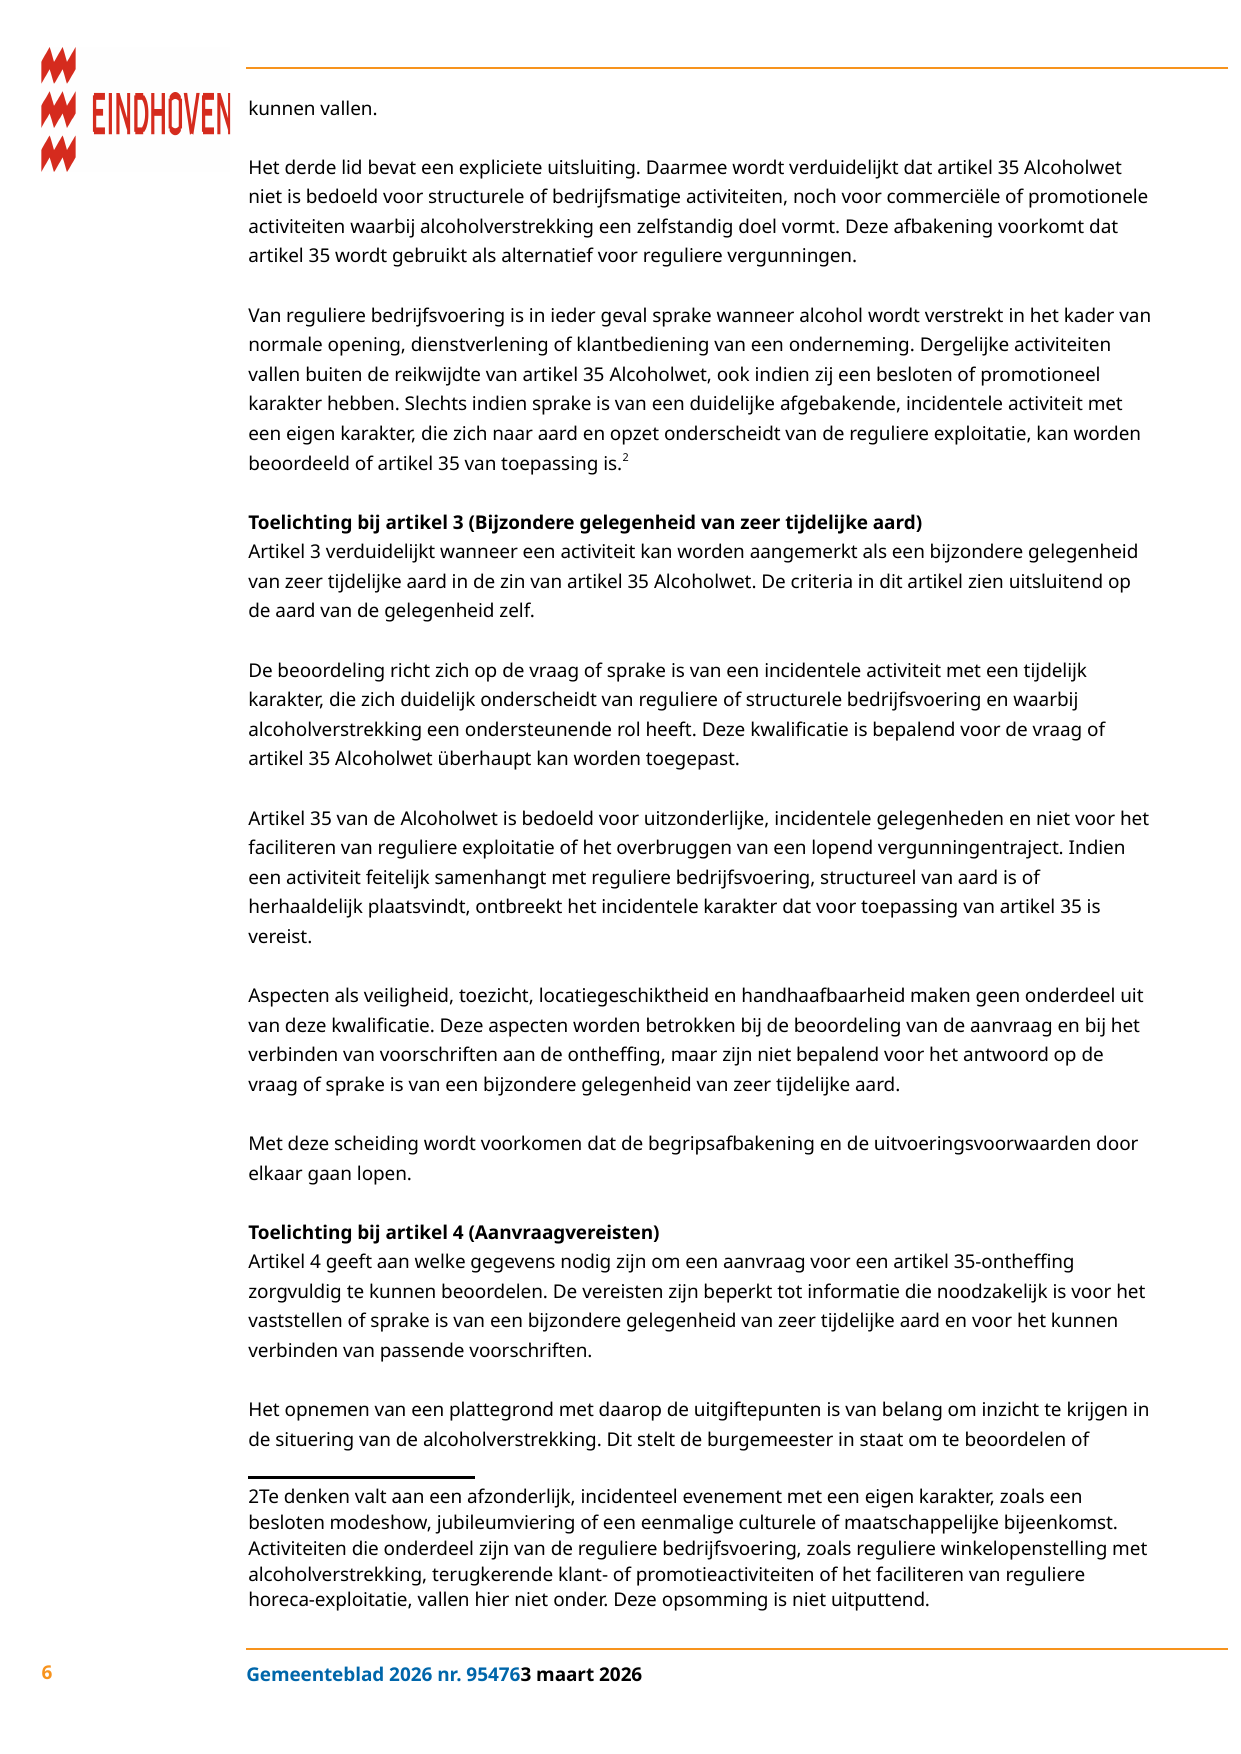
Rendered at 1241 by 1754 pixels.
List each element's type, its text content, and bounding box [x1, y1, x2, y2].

text Het derde lid bevat een expliciete uitsluiting. Daarmee wordt verduidelijkt dat artikel 35 Alcoholwet niet is bedoeld voor structurele of bedrijfsmatige activiteiten, noch voor commerciële of promotionele activiteiten waarbij alcoholverstrekking een zelfstandig doel vormt. Deze afbakening voorkomt dat artikel 35 wordt gebruikt als alternatief voor reguliere vergunningen. [248, 154, 1152, 268]
text Toelichting bij artikel 3 (Bijzondere gelegenheid van zeer tijdelijke aard) [248, 509, 1152, 535]
text Toelichting bij artikel 4 (Aanvraagvereisten) [248, 1219, 1152, 1245]
text Artikel 4 geeft aan welke gegevens nodig zijn om een aanvraag voor een artikel 35-ontheffing zorgvuldig te kunnen beoordelen. De vereisten zijn beperkt tot informatie die noodzakelijk is voor het vaststellen of sprake is van een bijzondere gelegenheid van zeer tijdelijke aard en voor het kunnen verbinden van passende voorschriften. [248, 1248, 1152, 1363]
picture [41, 47, 231, 172]
text Artikel 3 verduidelijkt wanneer een activiteit kan worden aangemerkt als een bijzondere gelegenheid van zeer tijdelijke aard in de zin van artikel 35 Alcoholwet. De criteria in dit artikel zien uitsluitend op de aard van de gelegenheid zelf. [248, 538, 1152, 623]
text Van reguliere bedrijfsvoering is in ieder geval sprake wanneer alcohol wordt verstrekt in het kader van normale opening, dienstverlening of klantbediening van een onderneming. Dergelijke activiteiten vallen buiten de reikwijdte van artikel 35 Alcoholwet, ook indien zij een besloten of promotioneel karakter hebben. Slechts indien sprake is van een duidelijke afgebakende, incidentele activiteit met een eigen karakter, die zich naar aard en opzet onderscheidt van de reguliere exploitatie, kan worden beoordeeld of artikel 35 van toepassing is. [248, 302, 1152, 476]
text Artikel 35 van de Alcoholwet is bedoeld voor uitzonderlijke, incidentele gelegenheden en niet voor het faciliteren van reguliere exploitatie of het overbruggen van een lopend vergunningentraject. Indien een activiteit feitelijk samenhangt met reguliere bedrijfsvoering, structureel van aard is of herhaaldelijk plaatsvindt, ontbreekt het incidentele karakter dat voor toepassing van artikel 35 is vereist. [248, 805, 1152, 949]
text kunnen vallen. [248, 95, 1152, 121]
text Het opnemen van een plattegrond met daarop de uitgiftepunten is van belang om inzicht te krijgen in de situering van de alcoholverstrekking. Dit stelt de burgemeester in staat om te beoordelen of [248, 1396, 1152, 1452]
text Te denken valt aan een afzonderlijk, incidenteel evenement met een eigen karakter, zoals een besloten modeshow, jubileumviering of een eenmalige culturele of maatschappelijke bijeenkomst. Activiteiten die onderdeel zijn van de reguliere bedrijfsvoering, zoals reguliere winkelopenstelling met alcoholverstrekking, terugkerende klant- of promotieactiviteiten of het faciliteren van reguliere horeca-exploitatie, vallen hier niet onder. Deze opsomming is niet uitputtend. [248, 1483, 1152, 1612]
text Aspecten als veiligheid, toezicht, locatiegeschiktheid en handhaafbaarheid maken geen onderdeel uit van deze kwalificatie. Deze aspecten worden betrokken bij de beoordeling van de aanvraag en bij het verbinden van voorschriften aan de ontheffing, maar zijn niet bepalend voor het antwoord op de vraag of sprake is van een bijzondere gelegenheid van zeer tijdelijke aard. [248, 982, 1152, 1097]
text De beoordeling richt zich op de vraag of sprake is van een incidentele activiteit met een tijdelijk karakter, die zich duidelijk onderscheidt van reguliere of structurele bedrijfsvoering en waarbij alcoholverstrekking een ondersteunende rol heeft. Deze kwalificatie is bepalend voor de vraag of artikel 35 Alcoholwet überhaupt kan worden toegepast. [248, 657, 1152, 771]
text Met deze scheiding wordt voorkomen dat de begripsafbakening en de uitvoeringsvoorwaarden door elkaar gaan lopen. [248, 1130, 1152, 1186]
